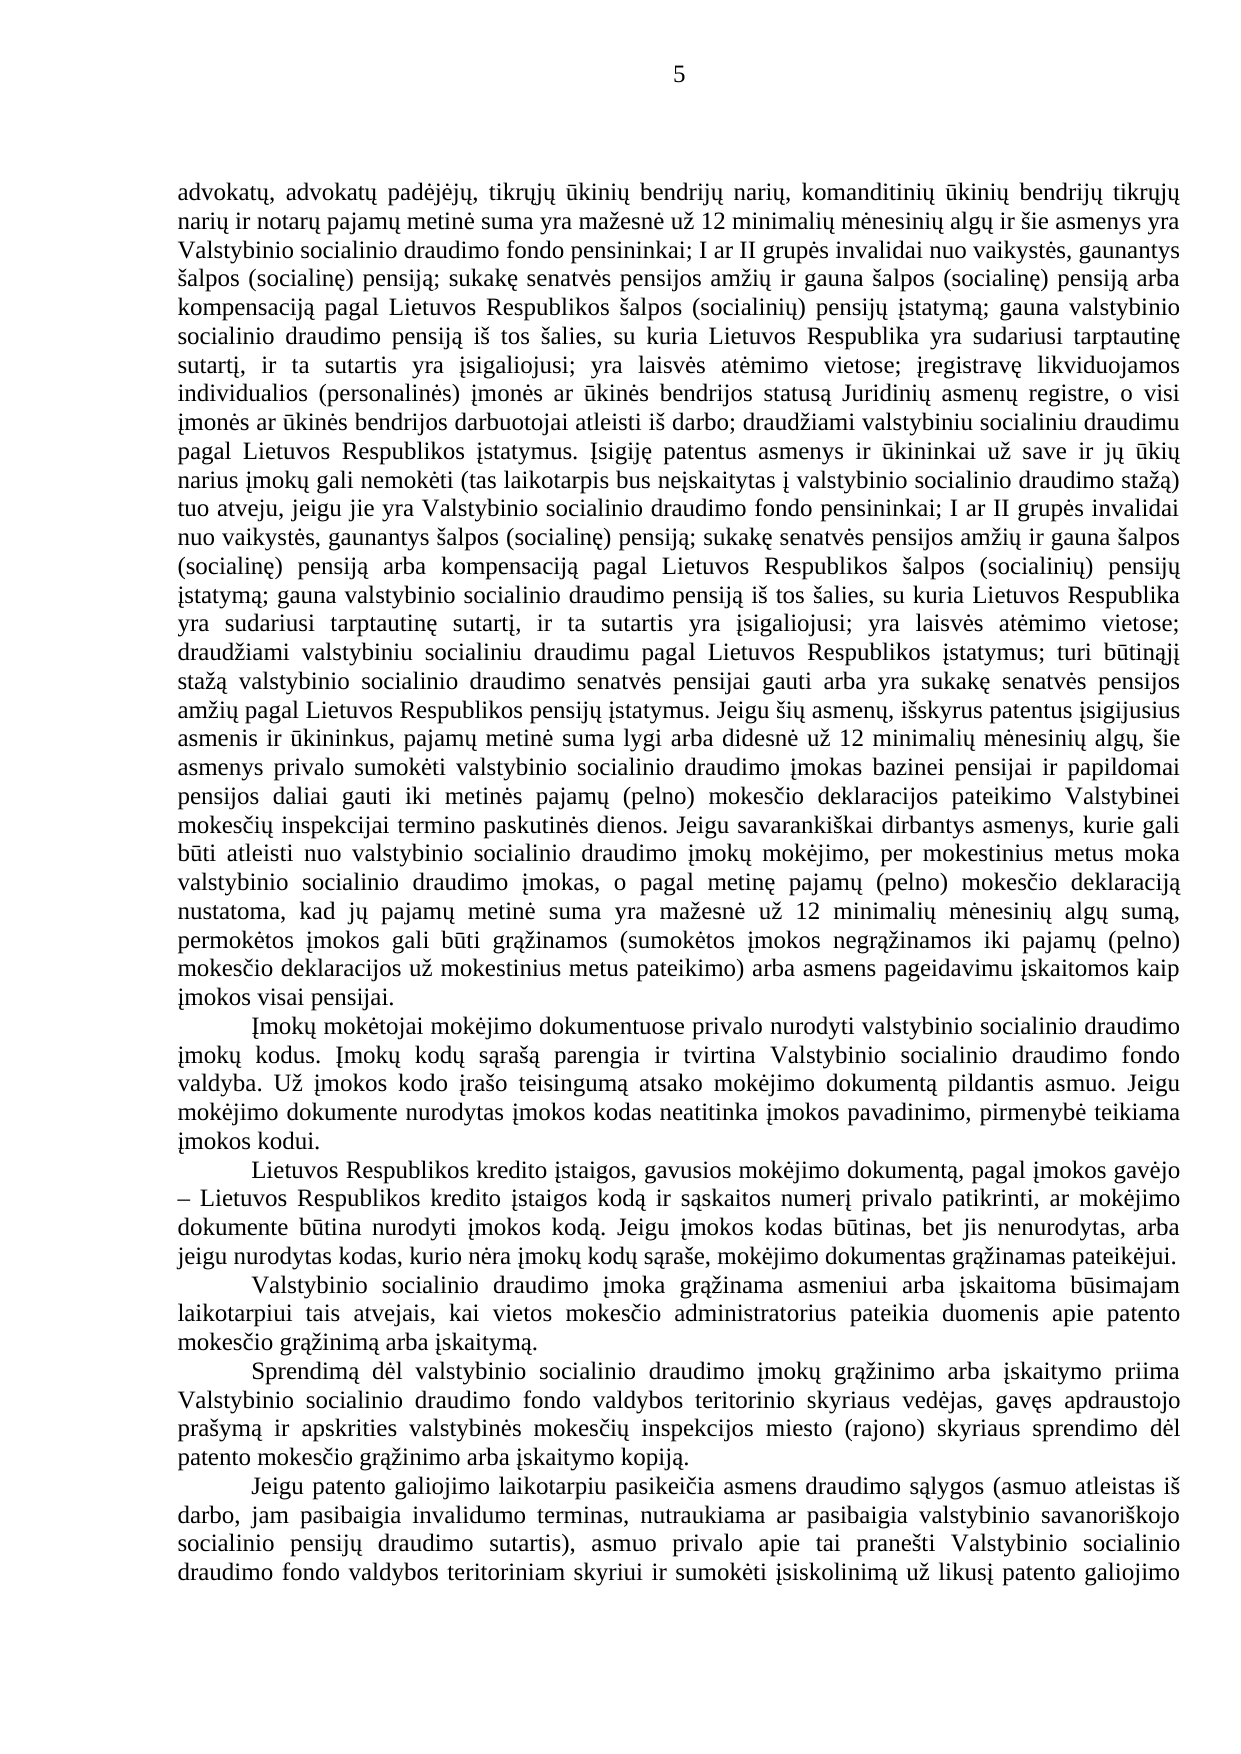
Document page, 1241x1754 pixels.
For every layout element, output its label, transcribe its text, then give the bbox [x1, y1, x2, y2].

text Jeigu patento galiojimo laikotarpiu pasikeičia asmens draudimo sąlygos (asmuo atleistas iš darbo, jam pasibaigia invalidumo terminas, nutraukiama ar pasibaigia valstybinio savanoriškojo socialinio pensijų draudimo sutartis), asmuo privalo apie tai pranešti Valstybinio socialinio draudimo fondo valdybos teritoriniam skyriui ir sumokėti įsiskolinimą už likusį patento galiojimo [177, 1471, 1181, 1586]
text Sprendimą dėl valstybinio socialinio draudimo įmokų grąžinimo arba įskaitymo priima Valstybinio socialinio draudimo fondo valdybos teritorinio skyriaus vedėjas, gavęs apdraustojo prašymą ir apskrities valstybinės mokesčių inspekcijos miesto (rajono) skyriaus sprendimo dėl patento mokesčio grąžinimo arba įskaitymo kopiją. [177, 1356, 1181, 1471]
text advokatų, advokatų padėjėjų, tikrųjų ūkinių bendrijų narių, komanditinių ūkinių bendrijų tikrųjų narių ir notarų pajamų metinė suma yra mažesnė už 12 minimalių mėnesinių algų ir šie asmenys yra Valstybinio socialinio draudimo fondo pensininkai; I ar II grupės invalidai nuo vaikystės, gaunantys šalpos (socialinę) pensiją; sukakę senatvės pensijos amžių ir gauna šalpos (socialinę) pensiją arba kompensaciją pagal Lietuvos Respublikos šalpos (socialinių) pensijų įstatymą; gauna valstybinio socialinio draudimo pensiją iš tos šalies, su kuria Lietuvos Respublika yra sudariusi tarptautinę sutartį, ir ta sutartis yra įsigaliojusi; yra laisvės atėmimo vietose; įregistravę likviduojamos individualios (personalinės) įmonės ar ūkinės bendrijos statusą Juridinių asmenų registre, o visi įmonės ar ūkinės bendrijos darbuotojai atleisti iš darbo; draudžiami valstybiniu socialiniu draudimu pagal Lietuvos Respublikos įstatymus. Įsigiję patentus asmenys ir ūkininkai už save ir jų ūkių narius įmokų gali nemokėti (tas laikotarpis bus neįskaitytas į valstybinio socialinio draudimo stažą) tuo atveju, jeigu jie yra Valstybinio socialinio draudimo fondo pensininkai; I ar II grupės invalidai nuo vaikystės, gaunantys šalpos (socialinę) pensiją; sukakę senatvės pensijos amžių ir gauna šalpos (socialinę) pensiją arba kompensaciją pagal Lietuvos Respublikos šalpos (socialinių) pensijų įstatymą; gauna valstybinio socialinio draudimo pensiją iš tos šalies, su kuria Lietuvos Respublika yra sudariusi tarptautinę sutartį, ir ta sutartis yra įsigaliojusi; yra laisvės atėmimo vietose; draudžiami valstybiniu socialiniu draudimu pagal Lietuvos Respublikos įstatymus; turi būtinąjį stažą valstybinio socialinio draudimo senatvės pensijai gauti arba yra sukakę senatvės pensijos amžių pagal Lietuvos Respublikos pensijų įstatymus. Jeigu šių asmenų, išskyrus patentus įsigijusius asmenis ir ūkininkus, pajamų metinė suma lygi arba didesnė už 12 minimalių mėnesinių algų, šie asmenys privalo sumokėti valstybinio socialinio draudimo įmokas bazinei pensijai ir papildomai pensijos daliai gauti iki metinės pajamų (pelno) mokesčio deklaracijos pateikimo Valstybinei mokesčių inspekcijai termino paskutinės dienos. Jeigu savarankiškai dirbantys asmenys, kurie gali būti atleisti nuo valstybinio socialinio draudimo įmokų mokėjimo, per mokestinius metus moka valstybinio socialinio draudimo įmokas, o pagal metinę pajamų (pelno) mokesčio deklaraciją nustatoma, kad jų pajamų metinė suma yra mažesnė už 12 minimalių mėnesinių algų sumą, permokėtos įmokos gali būti grąžinamos (sumokėtos įmokos negrąžinamos iki pajamų (pelno) mokesčio deklaracijos už mokestinius metus pateikimo) arba asmens pageidavimu įskaitomos kaip įmokos visai pensijai. [177, 177, 1181, 1011]
text Lietuvos Respublikos kredito įstaigos, gavusios mokėjimo dokumentą, pagal įmokos gavėjo – Lietuvos Respublikos kredito įstaigos kodą ir sąskaitos numerį privalo patikrinti, ar mokėjimo dokumente būtina nurodyti įmokos kodą. Jeigu įmokos kodas būtinas, bet jis nenurodytas, arba jeigu nurodytas kodas, kurio nėra įmokų kodų sąraše, mokėjimo dokumentas grąžinamas pateikėjui. [177, 1155, 1181, 1270]
text Valstybinio socialinio draudimo įmoka grąžinama asmeniui arba įskaitoma būsimajam laikotarpiui tais atvejais, kai vietos mokesčio administratorius pateikia duomenis apie patento mokesčio grąžinimą arba įskaitymą. [177, 1270, 1181, 1356]
text Įmokų mokėtojai mokėjimo dokumentuose privalo nurodyti valstybinio socialinio draudimo įmokų kodus. Įmokų kodų sąrašą parengia ir tvirtina Valstybinio socialinio draudimo fondo valdyba. Už įmokos kodo įrašo teisingumą atsako mokėjimo dokumentą pildantis asmuo. Jeigu mokėjimo dokumente nurodytas įmokos kodas neatitinka įmokos pavadinimo, pirmenybė teikiama įmokos kodui. [177, 1011, 1181, 1155]
